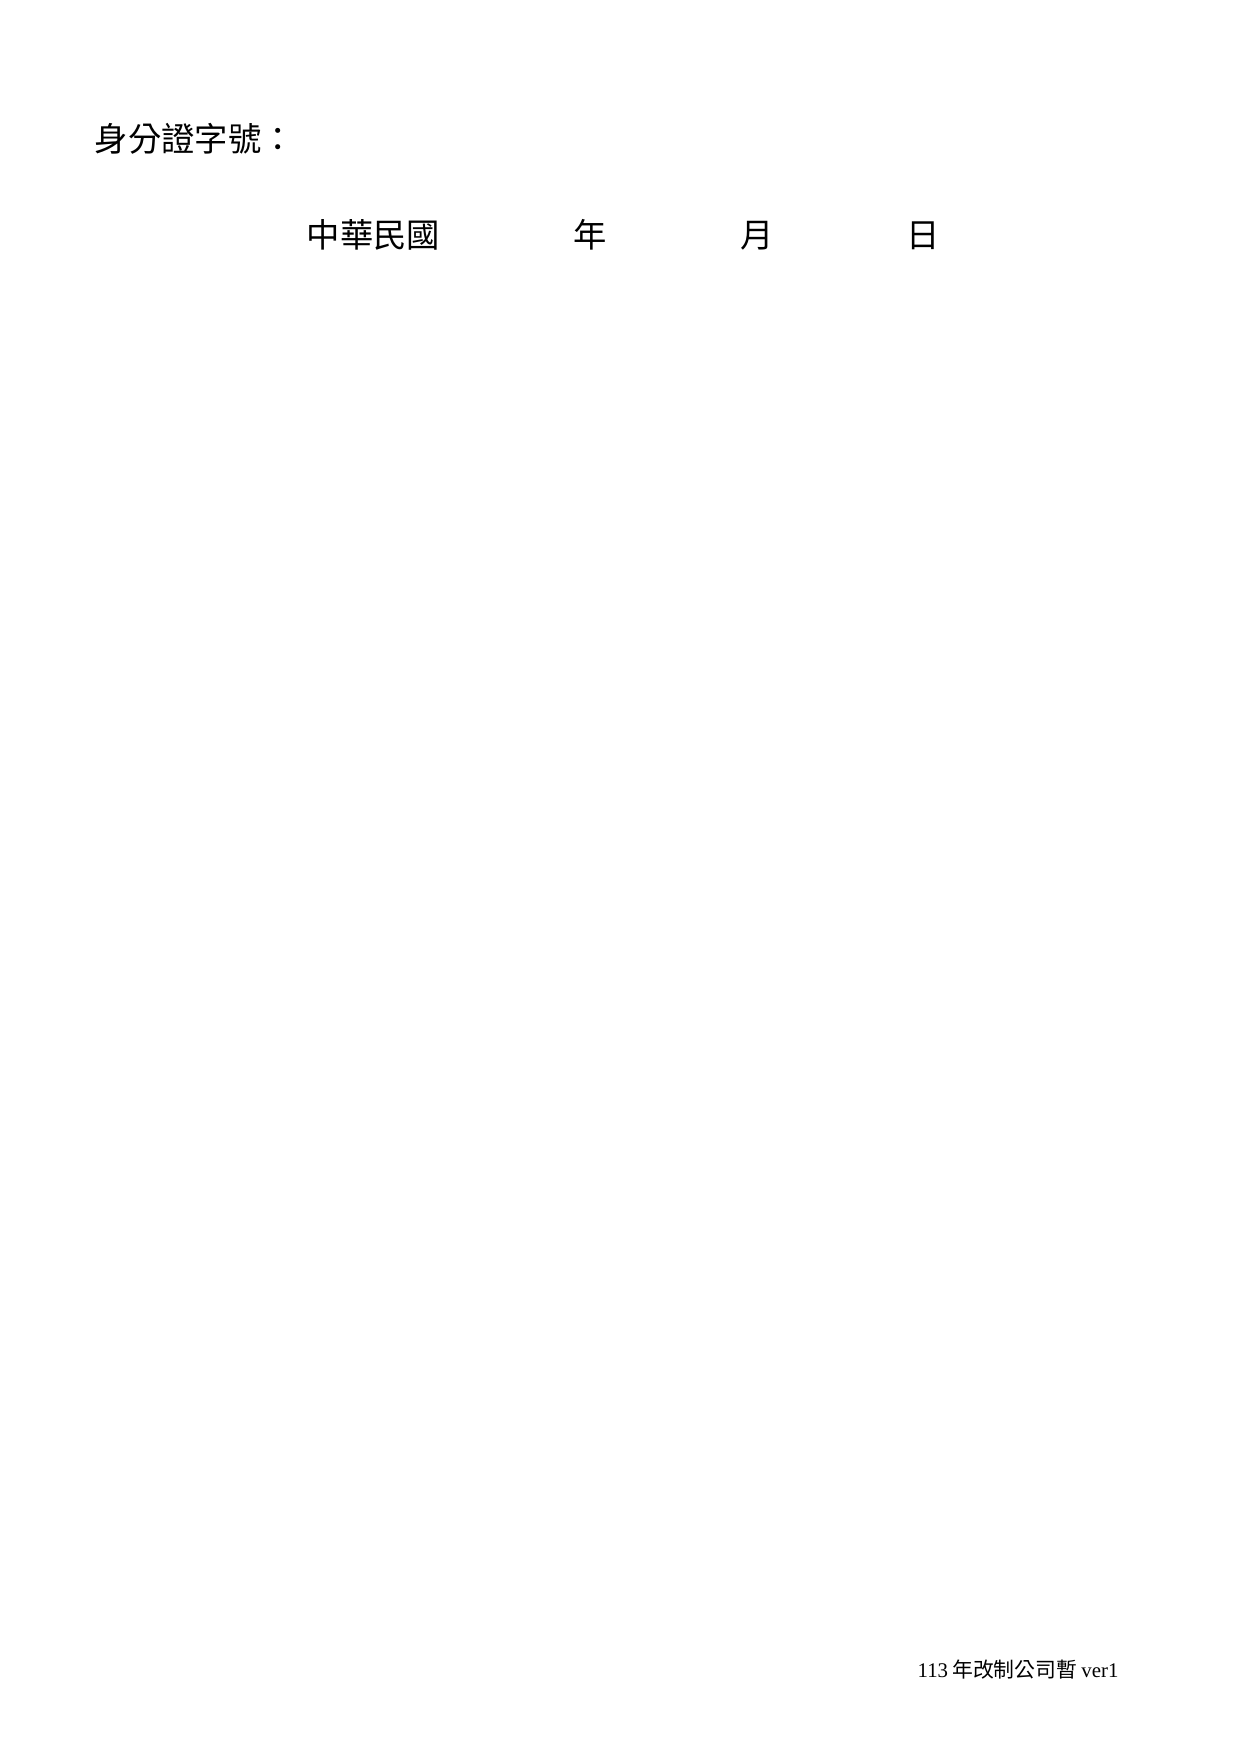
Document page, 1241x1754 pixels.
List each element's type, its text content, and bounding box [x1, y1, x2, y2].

text 中華民國 年 月 日 [94, 209, 1152, 257]
text 身分證字號： [94, 113, 1152, 161]
